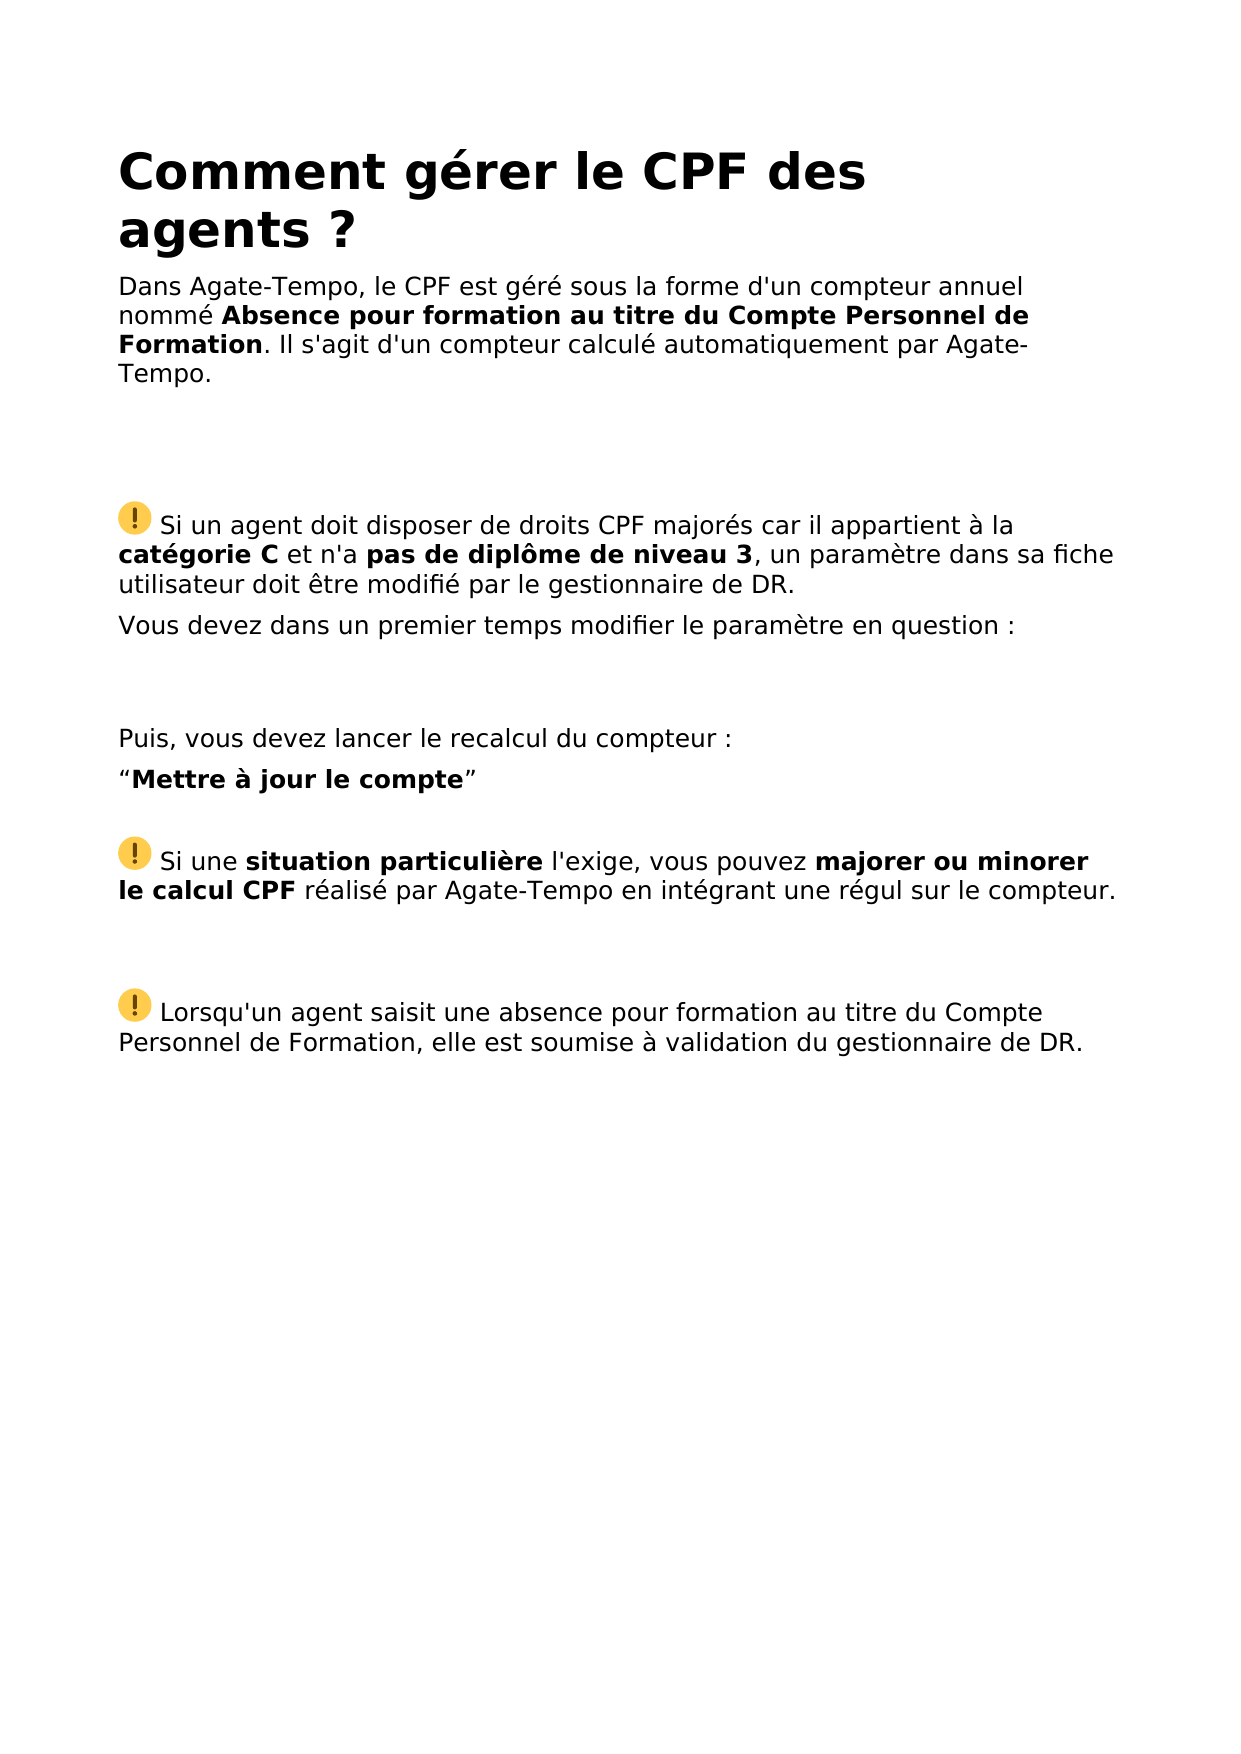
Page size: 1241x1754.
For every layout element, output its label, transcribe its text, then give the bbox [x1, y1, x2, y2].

text Dans Agate-Tempo, le CPF est géré sous la forme d'un compteur annuel nommé Absence pour formation au titre du Compte Personnel de Formation. Il s'agit d'un compteur calculé automatiquement par Agate-Tempo. [118, 272, 1122, 418]
text “Mettre à jour le compte” [118, 766, 1122, 824]
text Lorsqu'un agent saisit une absence pour formation au titre du Compte Personnel de Formation, elle est soumise à validation du gestionnaire de DR. [118, 988, 1122, 1057]
text Si un agent doit disposer de droits CPF majorés car il appartient à la catégorie C et n'a pas de diplôme de niveau 3, un paramètre dans sa fiche utilisateur doit être modifié par le gestionnaire de DR. [118, 501, 1122, 599]
subtitle Comment gérer le CPF des agents ? [118, 143, 1122, 259]
text Si une situation particulière l'exige, vous pouvez majorer ou minorer le calcul CPF réalisé par Agate-Tempo en intégrant une régul sur le compteur. [118, 836, 1122, 905]
text Vous devez dans un premier temps modifier le paramètre en question : [118, 611, 1122, 641]
text Puis, vous devez lancer le recalcul du compteur : [118, 724, 1122, 753]
